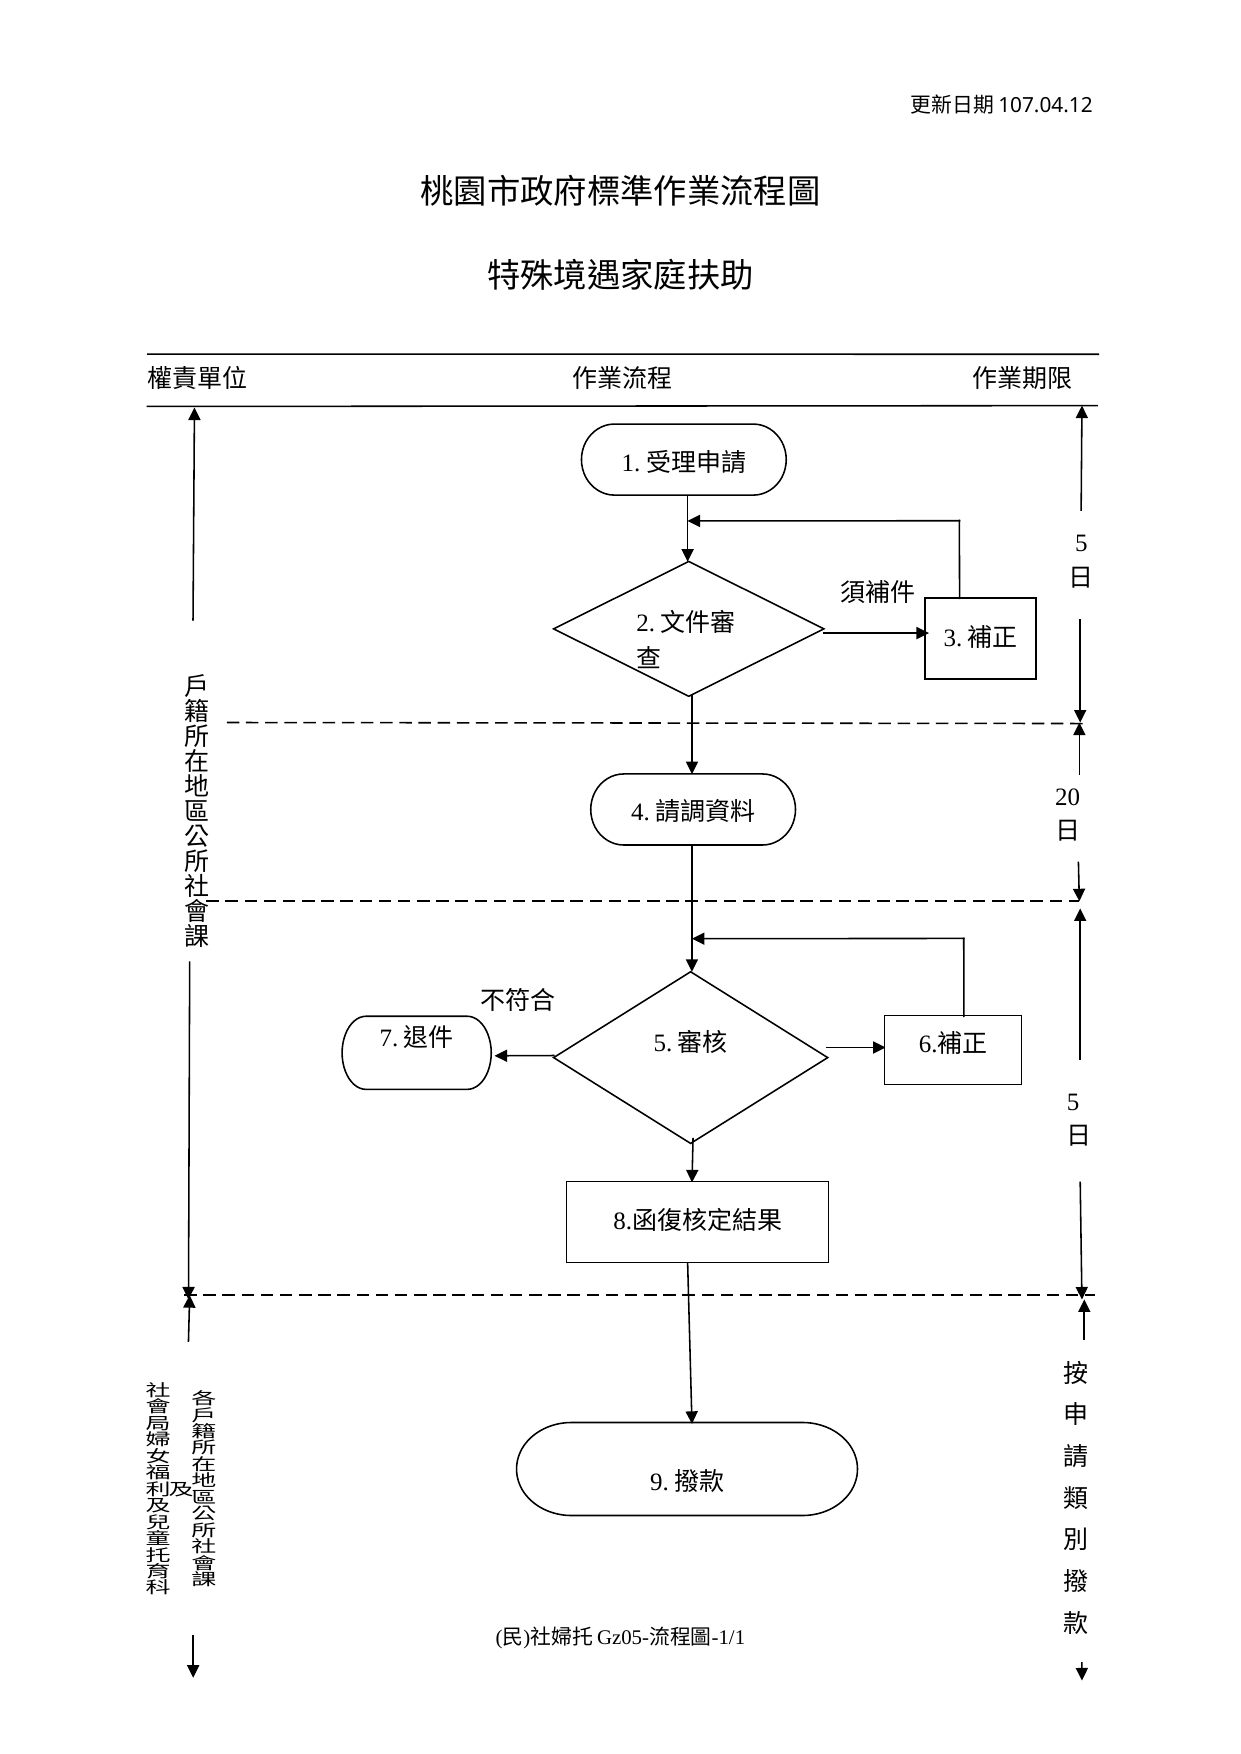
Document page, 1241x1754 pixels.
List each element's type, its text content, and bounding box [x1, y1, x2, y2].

text 不符合 [461, 981, 574, 1017]
text 各戶籍所在地區公所社會課 [192, 1359, 215, 1399]
text 戶籍所在地區公所社會課 [178, 673, 215, 979]
text 及 [169, 1488, 192, 1618]
text 各戶籍所在地區公所社會課 [192, 1399, 215, 1432]
text 社會局婦女福利及兒童托育科 [147, 1545, 169, 1565]
text 社會局婦女福利及兒童托育科 [147, 1566, 169, 1618]
text 特殊境遇家庭扶助 [148, 231, 1092, 314]
text 社會局婦女福利及兒童托育科 [147, 1359, 169, 1403]
text 按 [1037, 1349, 1115, 1390]
text 日 [1067, 557, 1095, 593]
text 須補件 [840, 572, 916, 608]
text 6.補正 [901, 1024, 1006, 1060]
text 社會局婦女福利及兒童托育科 [147, 1453, 169, 1511]
text 各戶籍所在地區公所社會課 [192, 1429, 215, 1502]
text 20 [1053, 783, 1082, 811]
text 桃園市政府標準作業流程圖 [148, 148, 1092, 231]
text 各戶籍所在地區公所社會課 [192, 1491, 215, 1560]
text 及 [169, 1359, 192, 1495]
text 申 [1037, 1390, 1115, 1432]
text 別 [1037, 1515, 1115, 1557]
text 類 [1037, 1474, 1115, 1515]
text 日 [1053, 811, 1082, 847]
text 款 [1037, 1599, 1115, 1640]
text 社會局婦女福利及兒童托育科 [147, 1504, 169, 1528]
text 8.函復核定結果 [582, 1190, 813, 1240]
text 5 [1067, 529, 1095, 557]
text 權責單位 作業流程 作業期限 [148, 356, 1092, 398]
text 請 [1037, 1432, 1115, 1474]
text 5日 [1067, 1088, 1095, 1152]
text 社會局婦女福利及兒童托育科 [147, 1403, 169, 1452]
text 各戶籍所在地區公所社會課 [192, 1560, 215, 1618]
text 撥 [1037, 1557, 1115, 1599]
